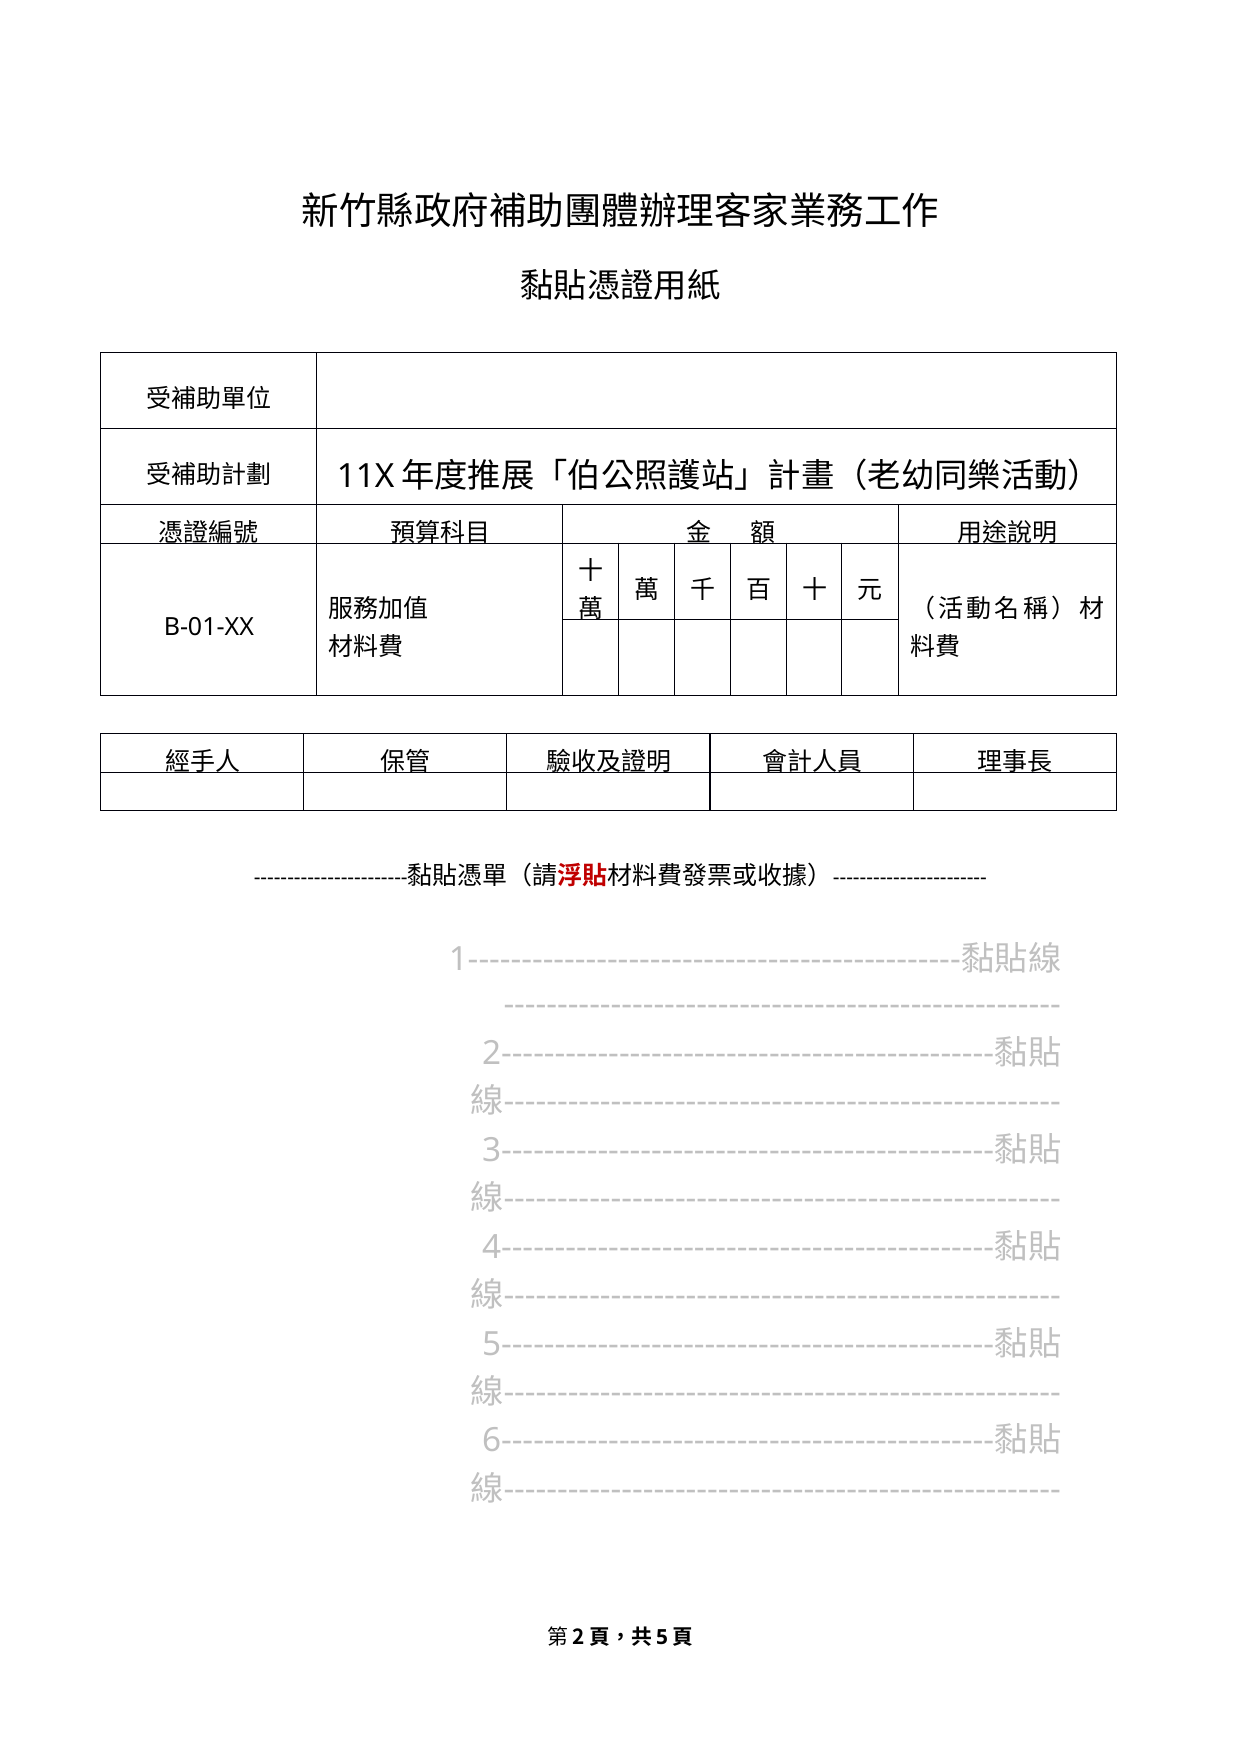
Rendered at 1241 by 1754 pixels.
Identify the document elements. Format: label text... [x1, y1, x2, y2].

table_cell 11X年度推展「伯公照護站」計畫（老幼同樂活動） [317, 429, 1116, 504]
text 1----------------------------------------------黏貼線 ---------------------------------------------------- [112, 932, 1061, 1026]
table_cell 用途說明 [899, 505, 1116, 543]
table_cell 萬 [619, 544, 674, 619]
text 2----------------------------------------------黏貼線---------------------------------------------------- [112, 1026, 1061, 1122]
table_cell [711, 773, 913, 810]
table_cell 十 萬 [563, 544, 618, 619]
table_cell [787, 620, 841, 695]
table_cell （活動名稱）材料費 [899, 544, 1116, 695]
text 黏貼憑證用紙 [112, 239, 1128, 314]
table_cell 保管 [304, 734, 506, 772]
table_header 受補助單位 [101, 353, 316, 428]
text 5----------------------------------------------黏貼線---------------------------------------------------- [112, 1316, 1061, 1413]
text 4----------------------------------------------黏貼線---------------------------------------------------- [112, 1219, 1061, 1316]
text 3----------------------------------------------黏貼線---------------------------------------------------- [112, 1122, 1061, 1219]
table_cell 會計人員 [711, 734, 913, 772]
table_cell 十 [787, 544, 841, 619]
table_cell 預算科目 [317, 505, 562, 543]
table_cell 受補助計劃 [101, 429, 316, 504]
table_cell 憑證編號 [101, 505, 316, 543]
table_cell [304, 773, 506, 810]
table_cell 經手人 [101, 734, 303, 772]
table_cell 理事長 [914, 734, 1116, 772]
table_cell [563, 696, 898, 733]
table_cell 服務加值 材料費 [317, 544, 562, 695]
table_cell [731, 620, 786, 695]
table_cell 千 [675, 544, 730, 619]
table_cell [914, 773, 1116, 810]
table_cell [507, 773, 709, 810]
text 新竹縣政府補助團體辦理客家業務工作 [112, 164, 1128, 239]
table_cell 金 額 [563, 505, 898, 543]
text -----------------------黏貼憑單（請浮貼材料費發票或收據）----------------------- [112, 849, 1128, 886]
table_cell [101, 696, 316, 733]
table_cell [842, 620, 898, 695]
table_cell 驗收及證明 [507, 734, 709, 772]
table_cell [316, 696, 563, 733]
text 6----------------------------------------------黏貼線---------------------------------------------------- [112, 1413, 1061, 1510]
table_cell 百 [731, 544, 786, 619]
table_cell [101, 773, 303, 810]
table_cell B-01-XX [101, 544, 316, 695]
table_cell [619, 620, 674, 695]
table_header [317, 353, 1116, 428]
table_cell [898, 696, 1116, 733]
table_cell [675, 620, 730, 695]
table_cell 元 [842, 544, 898, 619]
table_cell [563, 620, 618, 695]
